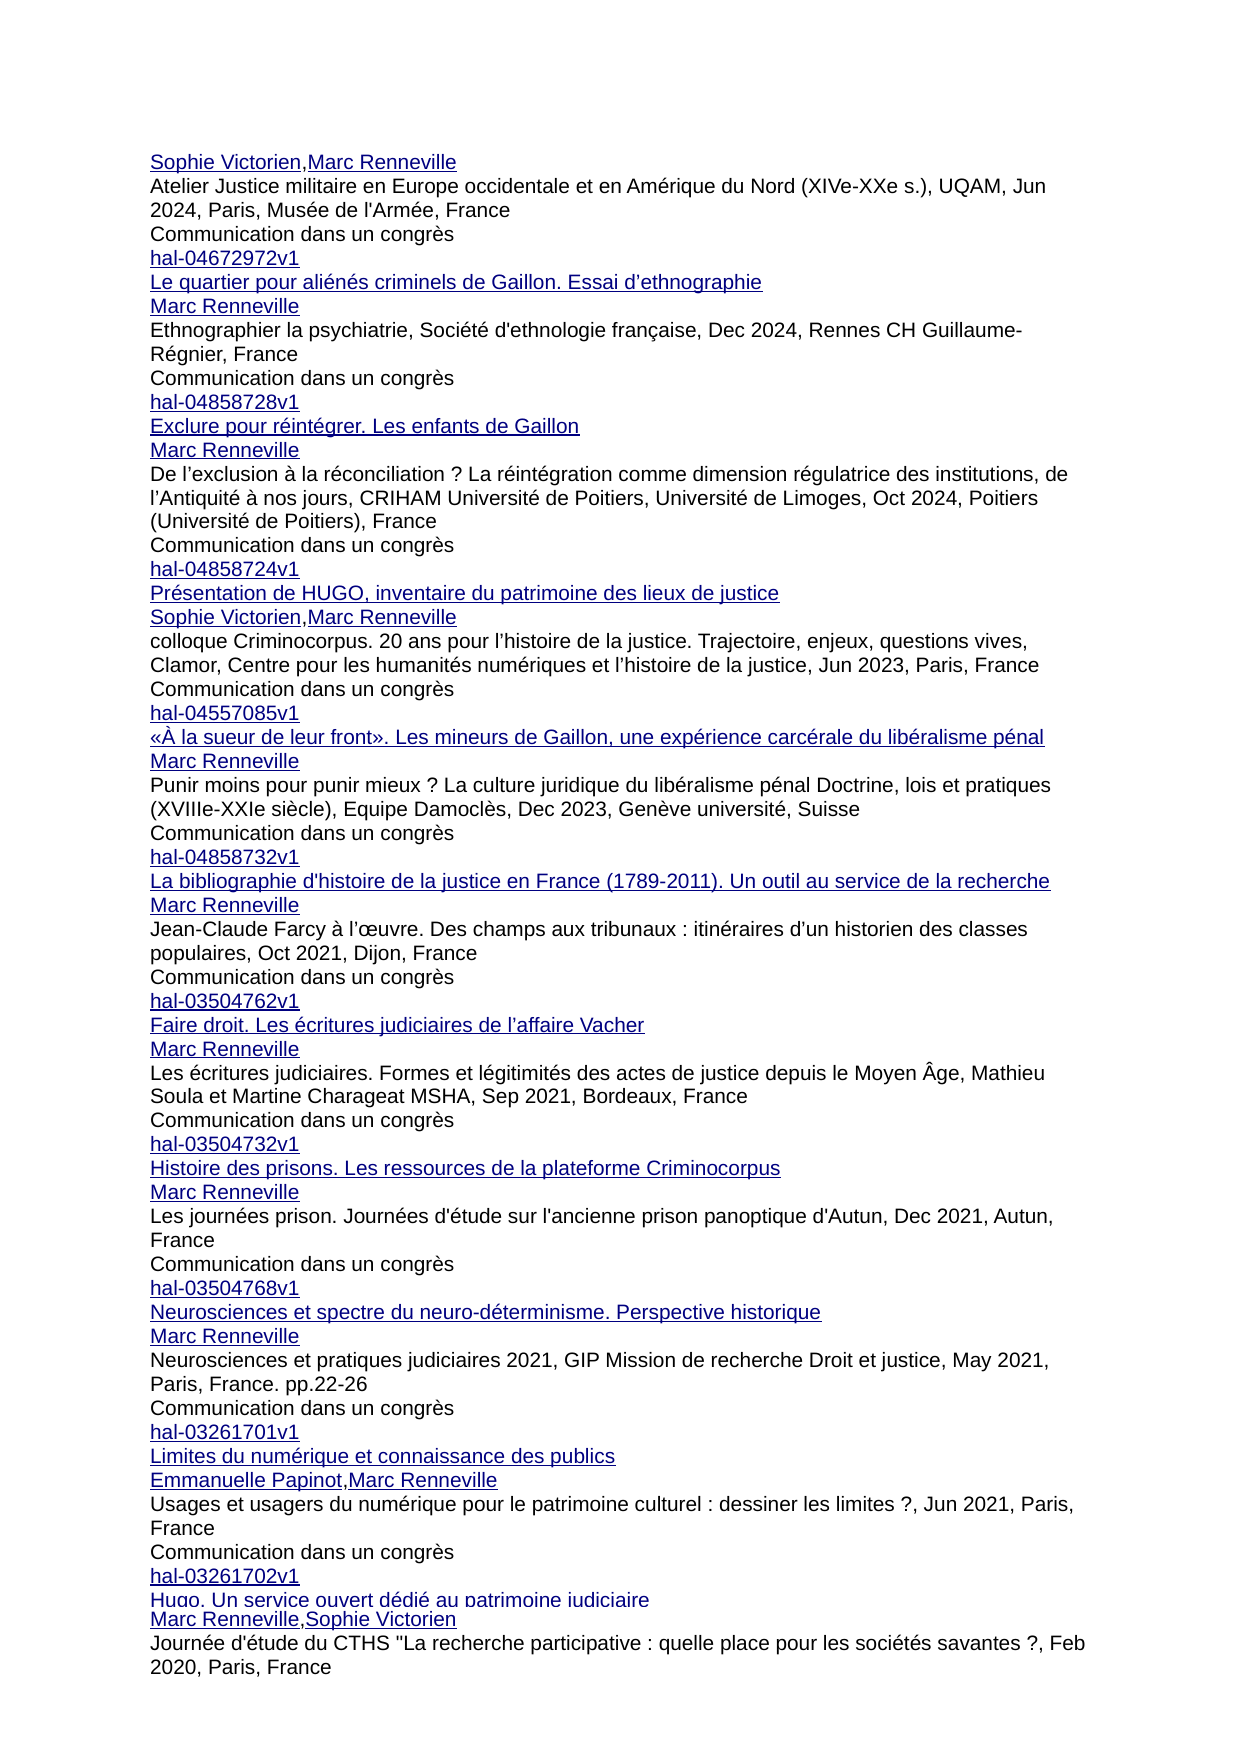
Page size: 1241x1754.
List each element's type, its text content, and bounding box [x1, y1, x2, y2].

table_cell Limites du numérique et connaissance des publics Emmanuelle Papinot,Marc Renneville Usages et usagers du numérique pour le patrimoine culturel : dessiner les limites ?, Jun 2021, Paris, France Communication dans un congrès hal-03261702v1 [150, 1444, 1090, 1587]
table_cell Le quartier pour aliénés criminels de Gaillon. Essai d’ethnographie Marc Renneville Ethnographier la psychiatrie, Société d'ethnologie française, Dec 2024, Rennes CH Guillaume-Régnier, France Communication dans un congrès hal-04858728v1 [150, 270, 1090, 413]
table_cell La bibliographie d'histoire de la justice en France (1789-2011). Un outil au service de la recherche Marc Renneville Jean-Claude Farcy à l’œuvre. Des champs aux tribunaux : itinéraires d’un historien des classes populaires, Oct 2021, Dijon, France Communication dans un congrès hal-03504762v1 [150, 869, 1090, 1012]
table_cell Présentation de HUGO, inventaire du patrimoine des lieux de justice Sophie Victorien,Marc Renneville colloque Criminocorpus. 20 ans pour l’histoire de la justice. Trajectoire, enjeux, questions vives, Clamor, Centre pour les humanités numériques et l’histoire de la justice, Jun 2023, Paris, France Communication dans un congrès hal-04557085v1 [150, 581, 1090, 725]
table_cell Exclure pour réintégrer. Les enfants de Gaillon Marc Renneville De l’exclusion à la réconciliation ? La réintégration comme dimension régulatrice des institutions, de l’Antiquité à nos jours, CRIHAM Université de Poitiers, Université de Limoges, Oct 2024, Poitiers (Université de Poitiers), France Communication dans un congrès hal-04858724v1 [150, 414, 1090, 581]
table_header Sophie Victorien,Marc Renneville Atelier Justice militaire en Europe occidentale et en Amérique du Nord (XIVe-XXe s.), UQAM, Jun 2024, Paris, Musée de l'Armée, France Communication dans un congrès hal-04672972v1 [150, 150, 1090, 270]
table_cell «À la sueur de leur front». Les mineurs de Gaillon, une expérience carcérale du libéralisme pénal Marc Renneville Punir moins pour punir mieux ? La culture juridique du libéralisme pénal Doctrine, lois et pratiques (XVIIIe-XXIe siècle), Equipe Damoclès, Dec 2023, Genève université, Suisse Communication dans un congrès hal-04858732v1 [150, 725, 1090, 869]
table_cell Faire droit. Les écritures judiciaires de l’affaire Vacher Marc Renneville Les écritures judiciaires. Formes et légitimités des actes de justice depuis le Moyen Âge, Mathieu Soula et Martine Charageat MSHA, Sep 2021, Bordeaux, France Communication dans un congrès hal-03504732v1 [150, 1013, 1090, 1156]
table_cell Neurosciences et spectre du neuro-déterminisme. Perspective historique Marc Renneville Neurosciences et pratiques judiciaires 2021, GIP Mission de recherche Droit et justice, May 2021, Paris, France. pp.22-26 Communication dans un congrès hal-03261701v1 [150, 1300, 1090, 1444]
table_cell Histoire des prisons. Les ressources de la plateforme Criminocorpus Marc Renneville Les journées prison. Journées d'étude sur l'ancienne prison panoptique d'Autun, Dec 2021, Autun, France Communication dans un congrès hal-03504768v1 [150, 1156, 1090, 1300]
table_cell Hugo, Un service ouvert dédié au patrimoine judiciaire Marc Renneville,Sophie Victorien Journée d'étude du CTHS "La recherche participative : quelle place pour les sociétés savantes ?, Feb 2020, Paris, France [150, 1588, 1090, 1679]
